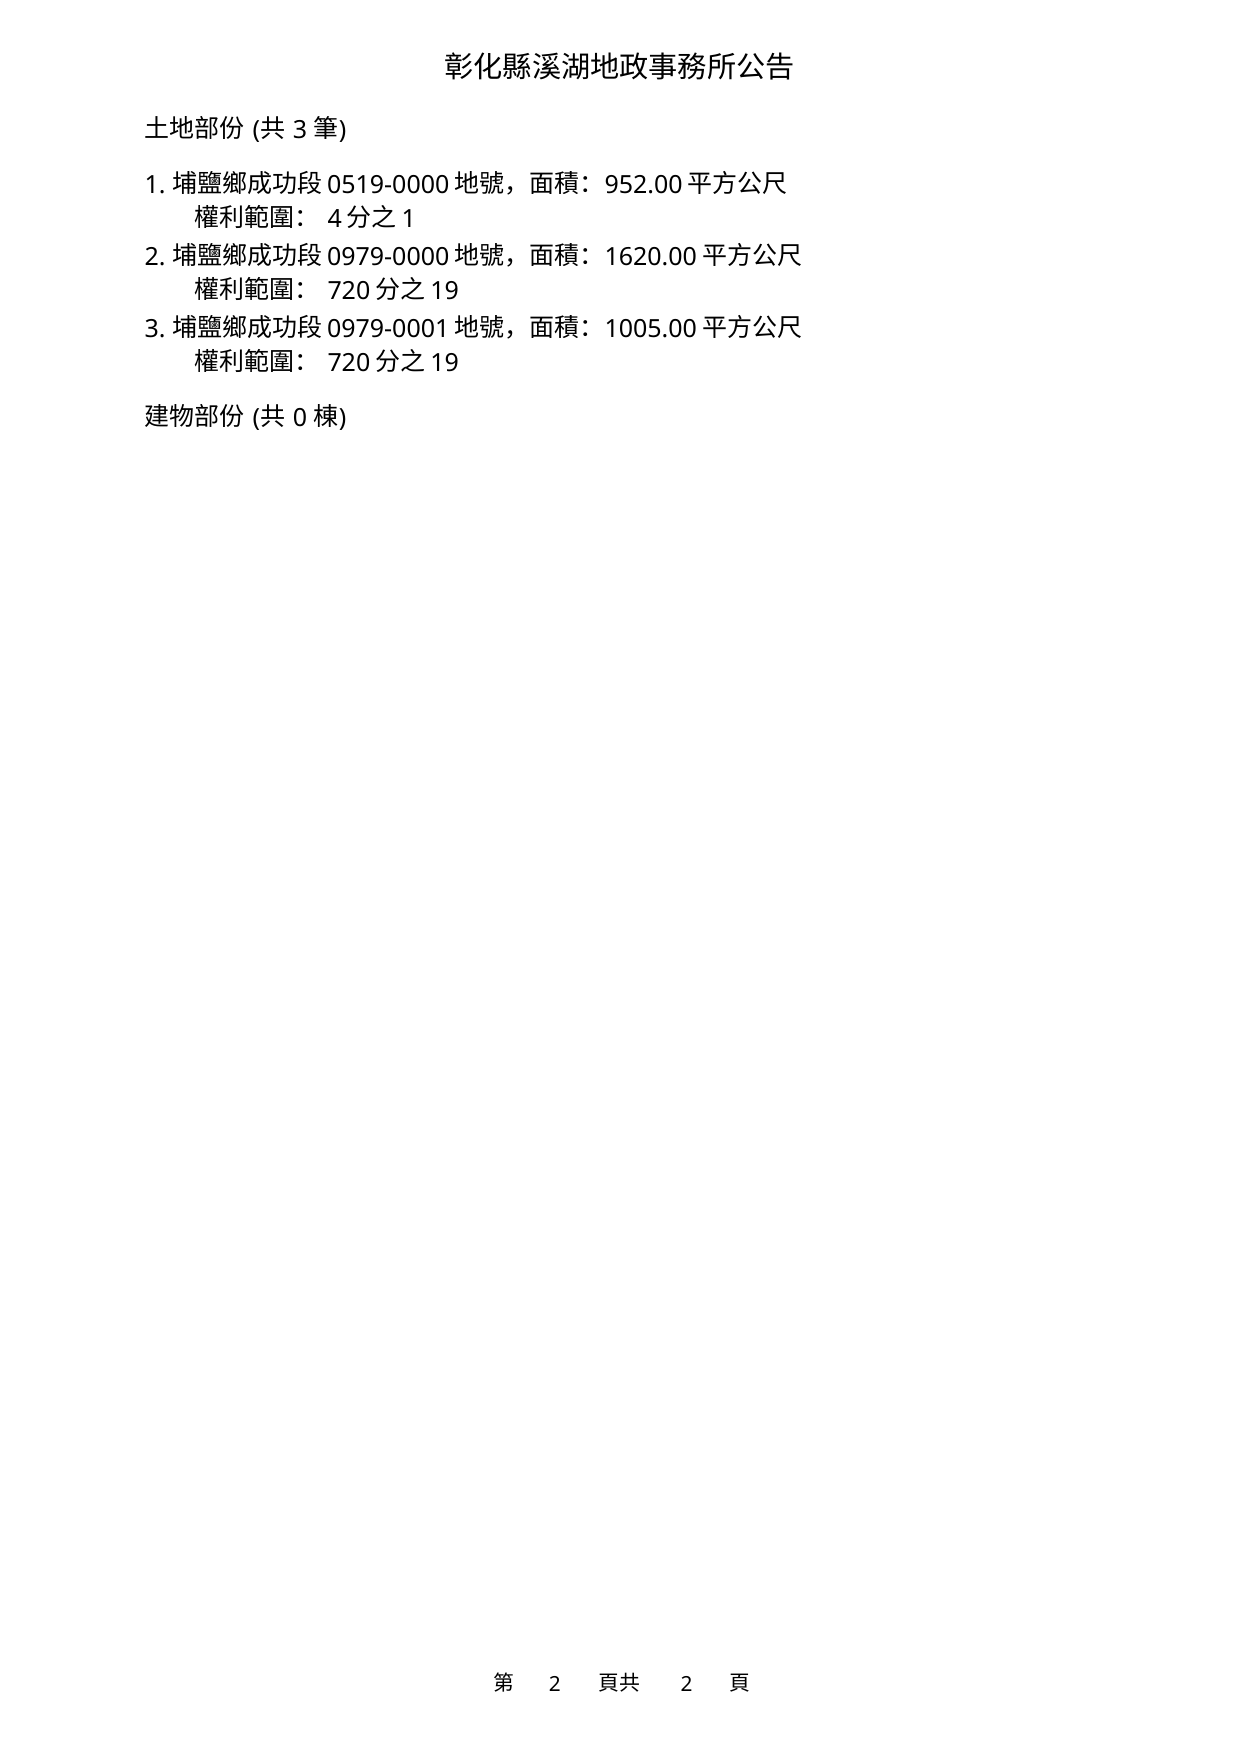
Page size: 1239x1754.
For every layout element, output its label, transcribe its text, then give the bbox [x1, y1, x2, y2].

table_cell [0, 95, 62, 166]
table_cell 彰化縣溪湖地政事務所公告 [62, 41, 1177, 94]
table_cell [0, 239, 62, 310]
table_cell [1177, 383, 1239, 454]
table_cell [0, 166, 62, 238]
table_cell [62, 1663, 483, 1704]
table_cell 頁 [720, 1663, 760, 1704]
table_header [653, 0, 719, 41]
table_cell [760, 1663, 1177, 1704]
table_cell [585, 454, 653, 1663]
table_cell 第 [483, 1663, 523, 1704]
table_cell [720, 454, 760, 1663]
table_cell [483, 454, 523, 1663]
table_header [483, 0, 523, 41]
table_cell 土地部份 (共 3 筆) [62, 95, 1177, 166]
table_cell [0, 454, 62, 1663]
table_cell [0, 1663, 62, 1704]
table_header [720, 0, 760, 41]
table_cell [1177, 41, 1239, 94]
table_header [62, 0, 483, 41]
table_cell [1177, 1663, 1239, 1704]
table_cell [0, 310, 62, 382]
table_header [524, 0, 585, 41]
table_cell [0, 383, 62, 454]
table_header [0, 0, 62, 41]
table_cell [1177, 310, 1239, 382]
table_cell 2 [524, 1663, 585, 1704]
table_header [1177, 0, 1239, 41]
table_cell 建物部份 (共 0 棟) [62, 383, 1177, 454]
table_header [585, 0, 653, 41]
table_cell 2 [653, 1663, 719, 1704]
table_cell 1. 埔鹽鄉成功段0519-0000地號，面積：952.00平方公尺 權利範圍： 4分之1 [62, 166, 1177, 238]
table_cell [760, 454, 1177, 1663]
table_cell 頁共 [585, 1663, 653, 1704]
table_cell [1177, 454, 1239, 1663]
table_cell [1177, 239, 1239, 310]
table_cell [524, 454, 585, 1663]
table_cell [62, 454, 483, 1663]
table_cell [0, 41, 62, 94]
table_header [760, 0, 1177, 41]
table_cell [1177, 95, 1239, 166]
table_cell 3. 埔鹽鄉成功段0979-0001地號，面積：1005.00平方公尺 權利範圍： 720分之19 [62, 310, 1177, 382]
table_cell [653, 454, 719, 1663]
table_cell [1177, 166, 1239, 238]
table_cell 2. 埔鹽鄉成功段0979-0000地號，面積：1620.00平方公尺 權利範圍： 720分之19 [62, 239, 1177, 310]
